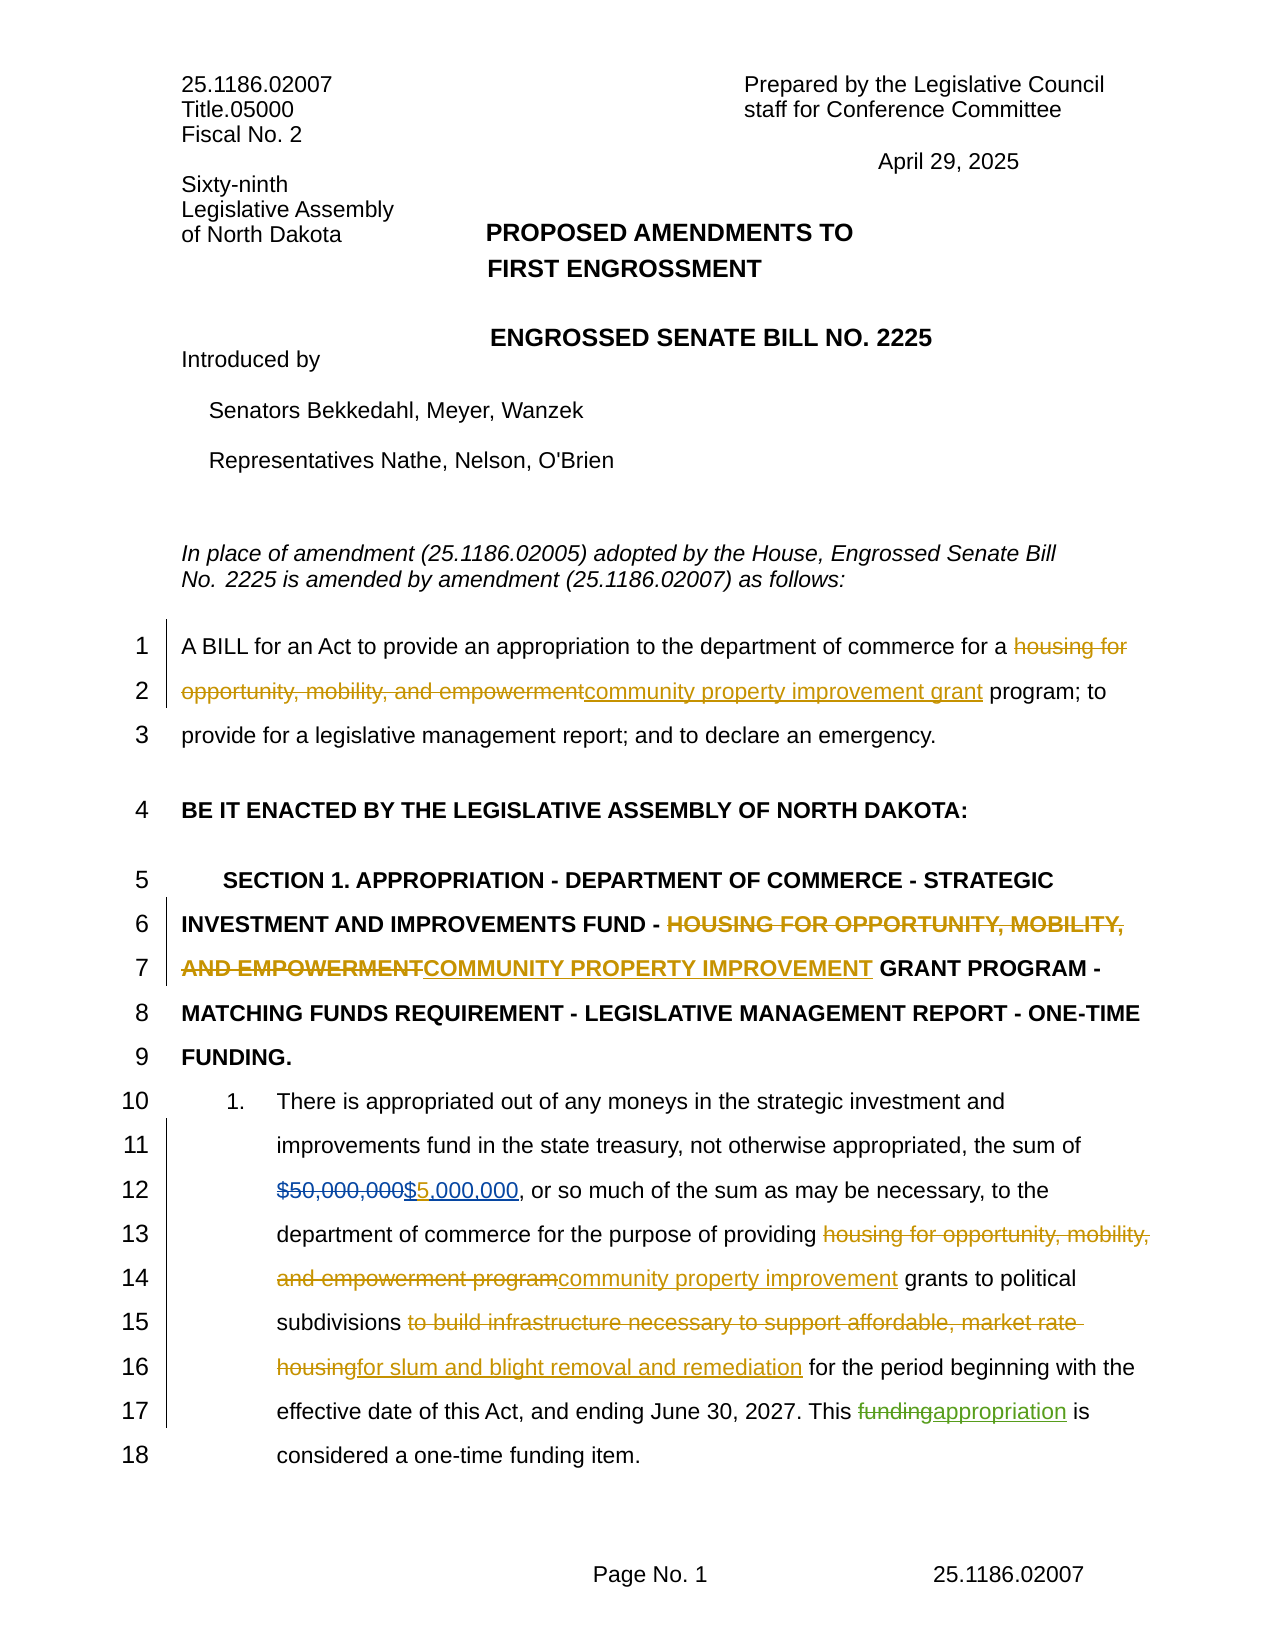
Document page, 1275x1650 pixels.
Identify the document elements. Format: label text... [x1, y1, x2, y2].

text In place of amendment (25.1186.02005) adopted by the House, Engrossed Senate Bill No. 2225 is amended by amendment (25.1186.02007) as follows: [181, 539, 1154, 592]
table_header Prepared by the Legislative Council staff for Conference Committee [744, 73, 1153, 148]
text Representatives Nathe, Nelson, O'Brien [208, 450, 1154, 473]
title PROPOSED AMENDMENTS TO [486, 217, 872, 246]
title ENGROSSED Senate BILL NO. 2225 [490, 322, 932, 351]
text SECTION 1. APPROPRIATION - DEPARTMENT OF COMMERCE - STRATEGIC INVESTMENT AND IMPROVEMENTS FUND - COMMUNITY PROPERTY IMPROVEMENT GRANT PROGRAM - MATCHING FUNDS REQUIREMENT - LEGISLATIVE MANAGEMENT REPORT - ONE‑TIME FUNDING. [181, 853, 1154, 1074]
table_header 25.1186.02007 Title.05000 Fiscal No. 2 [181, 73, 744, 148]
text 1. There is appropriated out of any moneys in the strategic investment and improvements fund in the state treasury, not otherwise appropriated, the sum of $5,000,000, or so much of the sum as may be necessary, to the department of commerce for the purpose of providing community property improvement grants to political subdivisions for slum and blight removal and remediation for the period beginning with the effective date of this Act, and ending June 30, 2027. This appropriation is considered a one‑time funding item. [181, 1074, 1154, 1472]
table_cell April 29, 2025 [744, 148, 1153, 198]
title A BILL for an Act to provide an appropriation to the department of commerce for a community property improvement grant program; to provide for a legislative management report; and to declare an emergency. [181, 619, 1154, 752]
text Legislative Assembly [181, 198, 1154, 223]
text Introduced by [181, 348, 1154, 373]
text BE IT ENACTED BY THE LEGISLATIVE ASSEMBLY OF NORTH DAKOTA: [181, 783, 1154, 828]
text Senators Bekkedahl, Meyer, Wanzek [208, 400, 1154, 423]
text of North Dakota [181, 223, 1154, 248]
table_cell Sixty-ninth [181, 148, 744, 198]
title FIRST ENGROSSMENT [487, 256, 762, 283]
